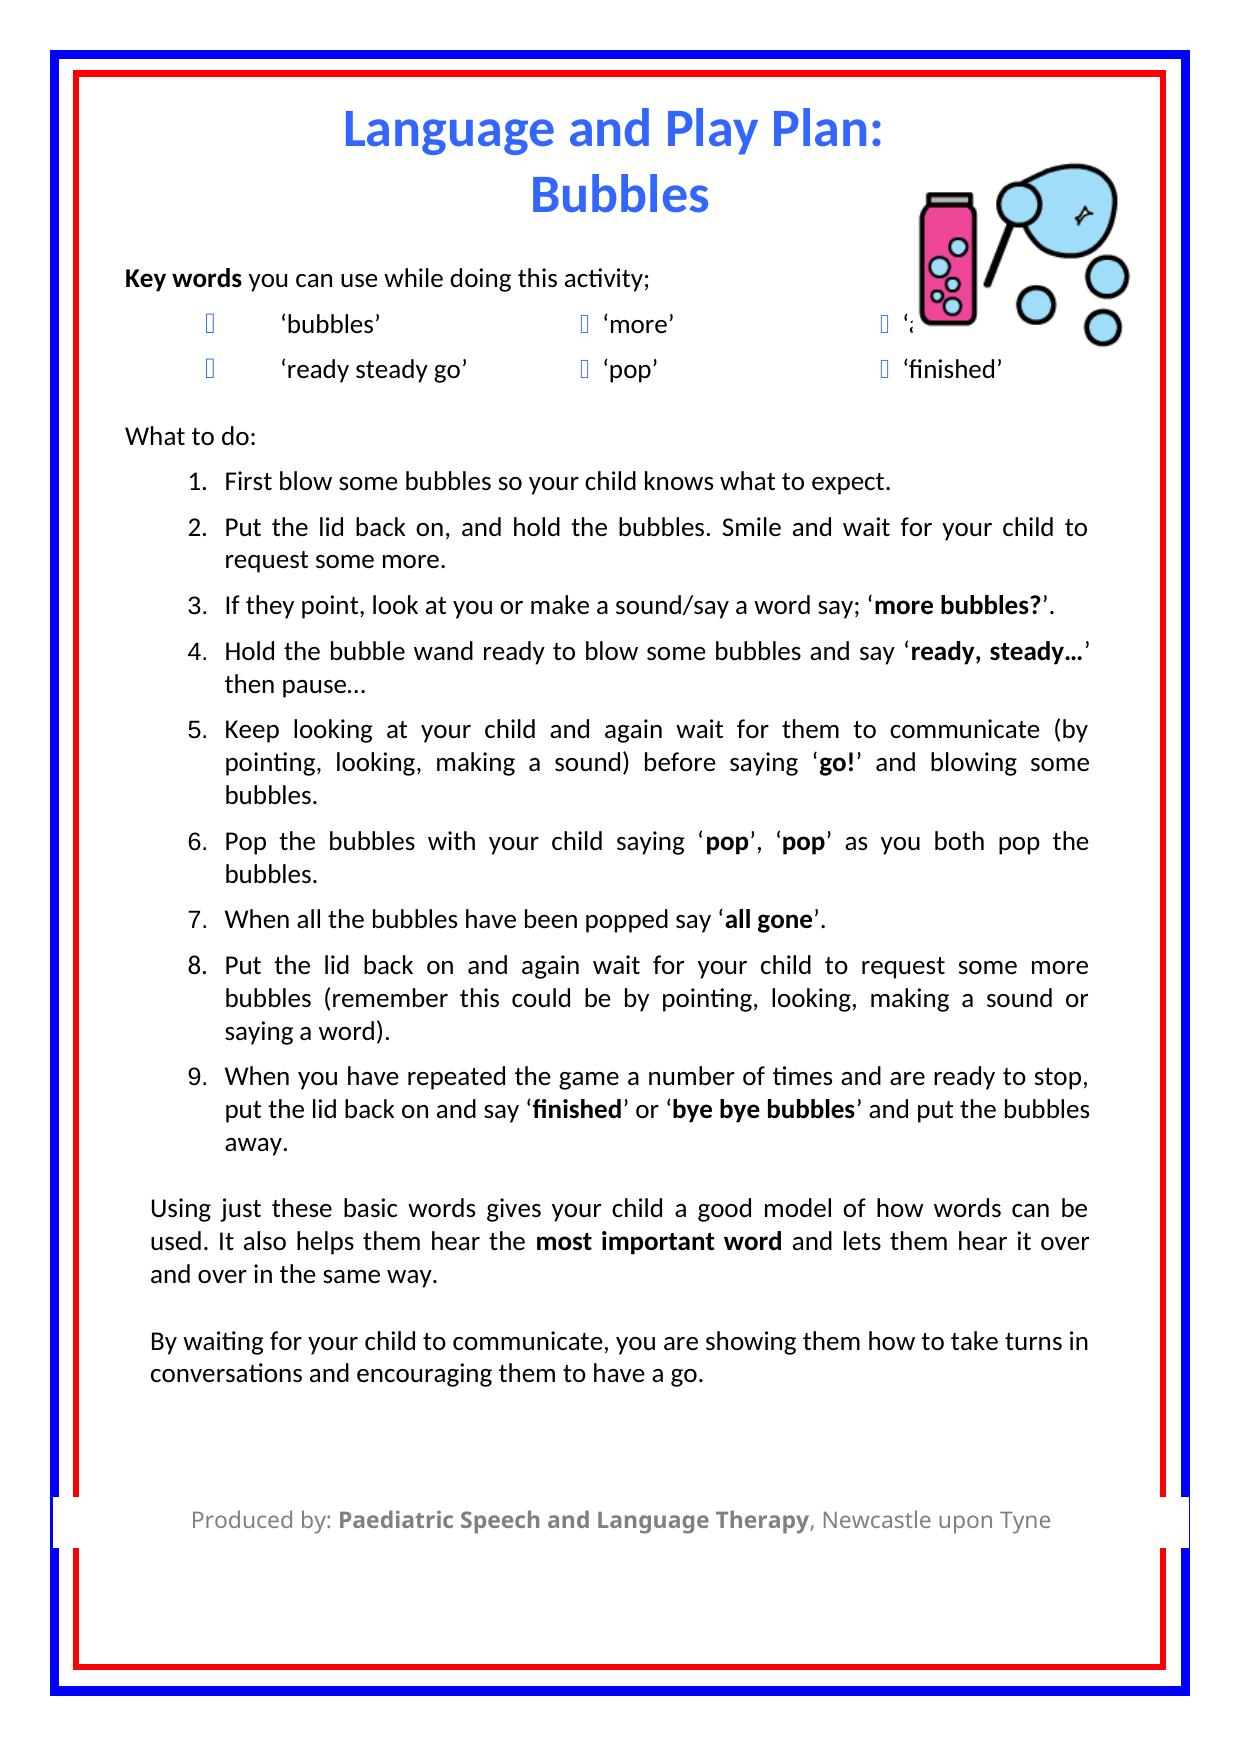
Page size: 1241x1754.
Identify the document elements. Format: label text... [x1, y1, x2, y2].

list First blow some bubbles so your child knows what to expect. [187, 464, 1090, 497]
list Pop the bubbles with your child saying ‘pop’, ‘pop’ as you both pop the bubbles. [187, 824, 1090, 890]
list Put the lid back on and again wait for your child to request some more bubbles (remember this could be by pointing, looking, making a sound or saying a word). [187, 948, 1090, 1047]
list Keep looking at your child and again wait for them to communicate (by pointing, looking, making a sound) before saying ‘go!’ and blowing some bubbles. [187, 712, 1090, 811]
list ‘ready steady go’  ‘pop’  ‘finished’ [205, 353, 1090, 386]
text [53, 1497, 1189, 1548]
list When you have repeated the game a number of times and are ready to stop, put the lid back on and say ‘finished’ or ‘bye bye bubbles’ and put the bubbles away. [187, 1059, 1090, 1158]
list When all the bubbles have been popped say ‘all gone’. [187, 902, 1090, 935]
text Language and Play Plan: [150, 94, 1090, 160]
list If they point, look at you or make a sound/say a word say; ‘more bubbles?’. [187, 588, 1090, 621]
list Put the lid back on, and hold the bubbles. Smile and wait for your child to request some more. [187, 510, 1090, 576]
text By waiting for your child to communicate, you are showing them how to take turns in conversations and encouraging them to have a go. [150, 1324, 1090, 1390]
list ‘bubbles’  ‘more’  ‘all gone’ [205, 307, 912, 340]
text Using just these basic words gives your child a good model of how words can be used. It also helps them hear the most important word and lets them hear it over and over in the same way. [150, 1192, 1090, 1291]
text What to do: [125, 419, 1090, 452]
text Produced by: Paediatric Speech and Language Therapy, Newcastle upon Tyne [68, 1504, 1174, 1535]
text Key words you can use while doing this activity; [125, 262, 912, 294]
text Bubbles [150, 160, 912, 226]
list Hold the bubble wand ready to blow some bubbles and say ‘ready, steady…’ then pause… [187, 634, 1090, 700]
